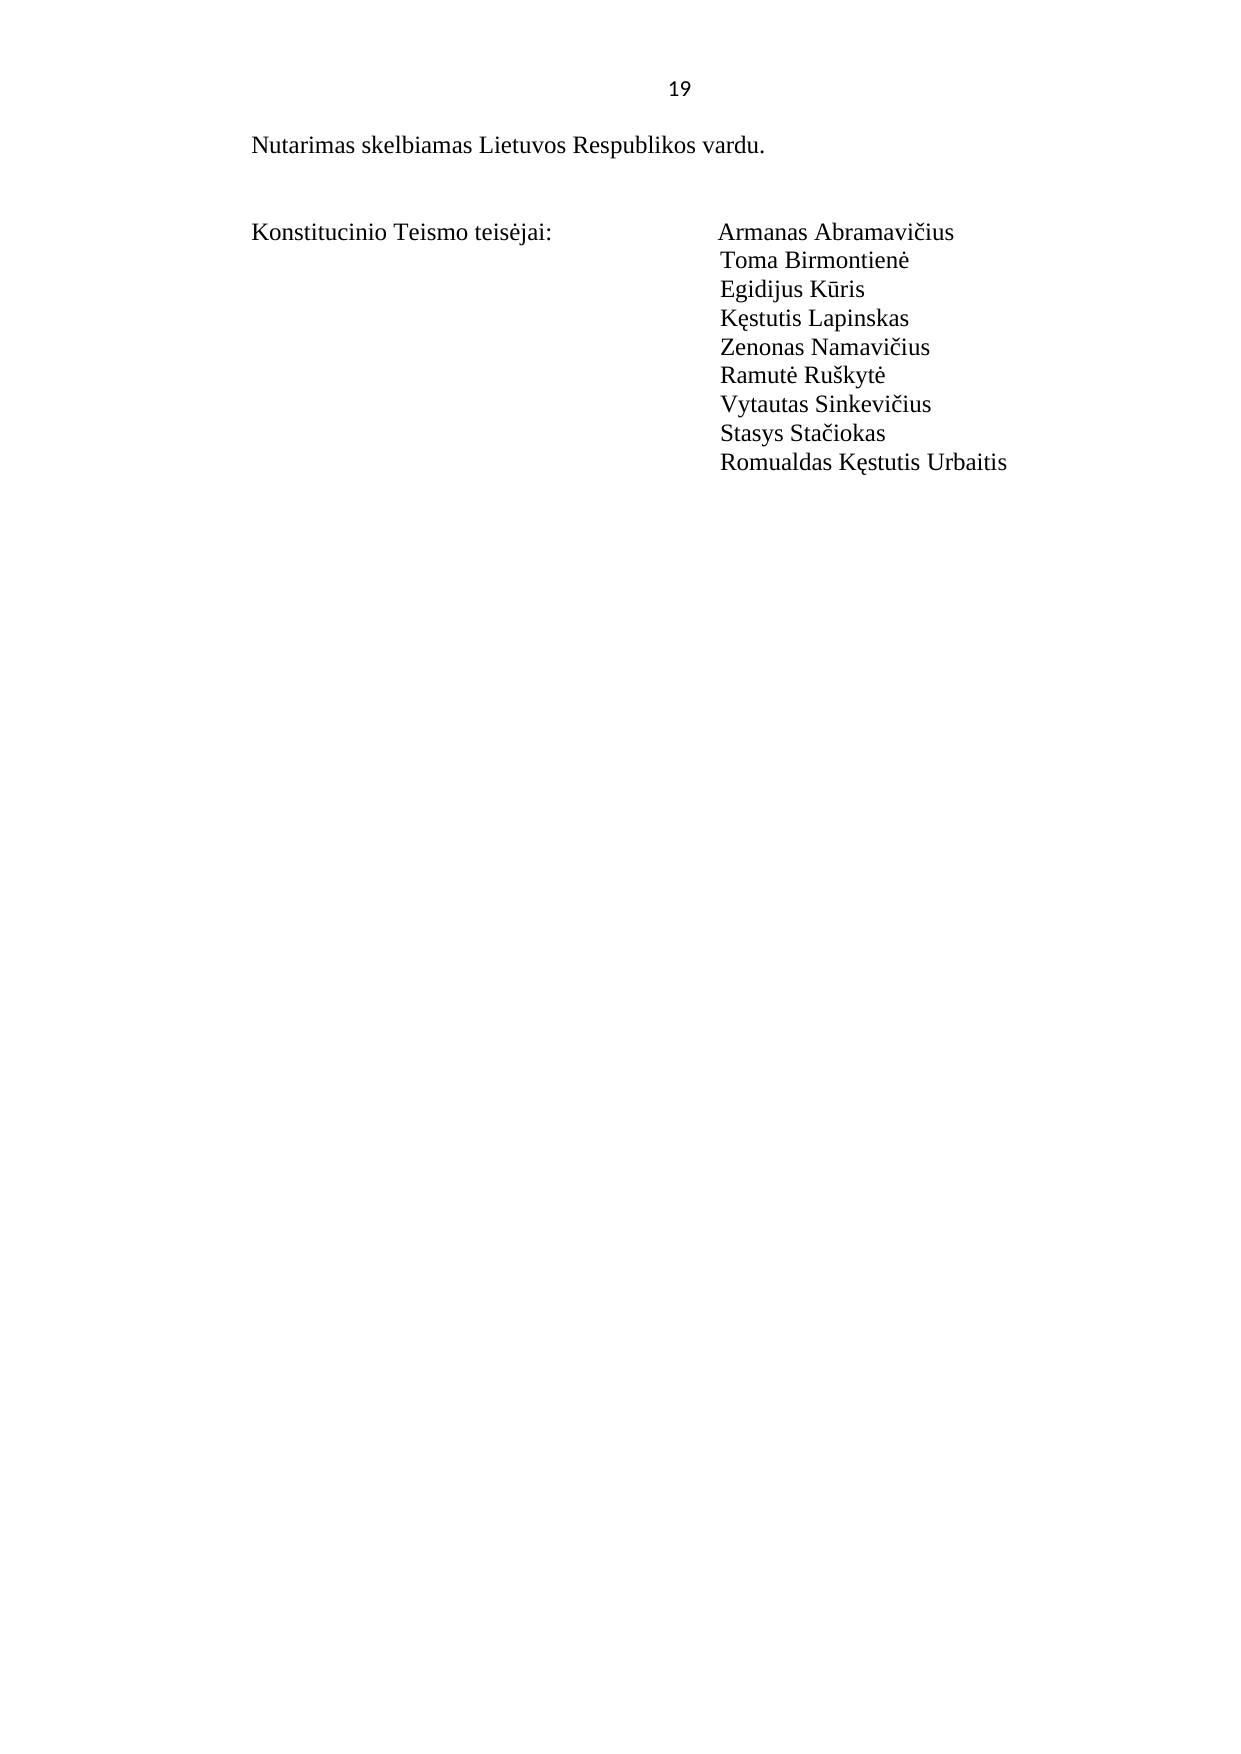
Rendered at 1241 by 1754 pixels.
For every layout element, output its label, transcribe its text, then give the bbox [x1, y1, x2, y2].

text Romualdas Kęstutis Urbaitis [646, 447, 1181, 476]
text Kęstutis Lapinskas [646, 303, 1181, 332]
text Zenonas Namavičius [646, 332, 1181, 361]
text Nutarimas skelbiamas Lietuvos Respublikos vardu. [177, 131, 1181, 159]
text Egidijus Kūris [646, 274, 1181, 303]
text Stasys Stačiokas [646, 418, 1181, 447]
text Konstitucinio Teismo teisėjai: Armanas Abramavičius [177, 217, 1181, 246]
text Ramutė Ruškytė [646, 361, 1181, 389]
text Vytautas Sinkevičius [646, 389, 1181, 418]
text Toma Birmontienė [646, 246, 1181, 274]
